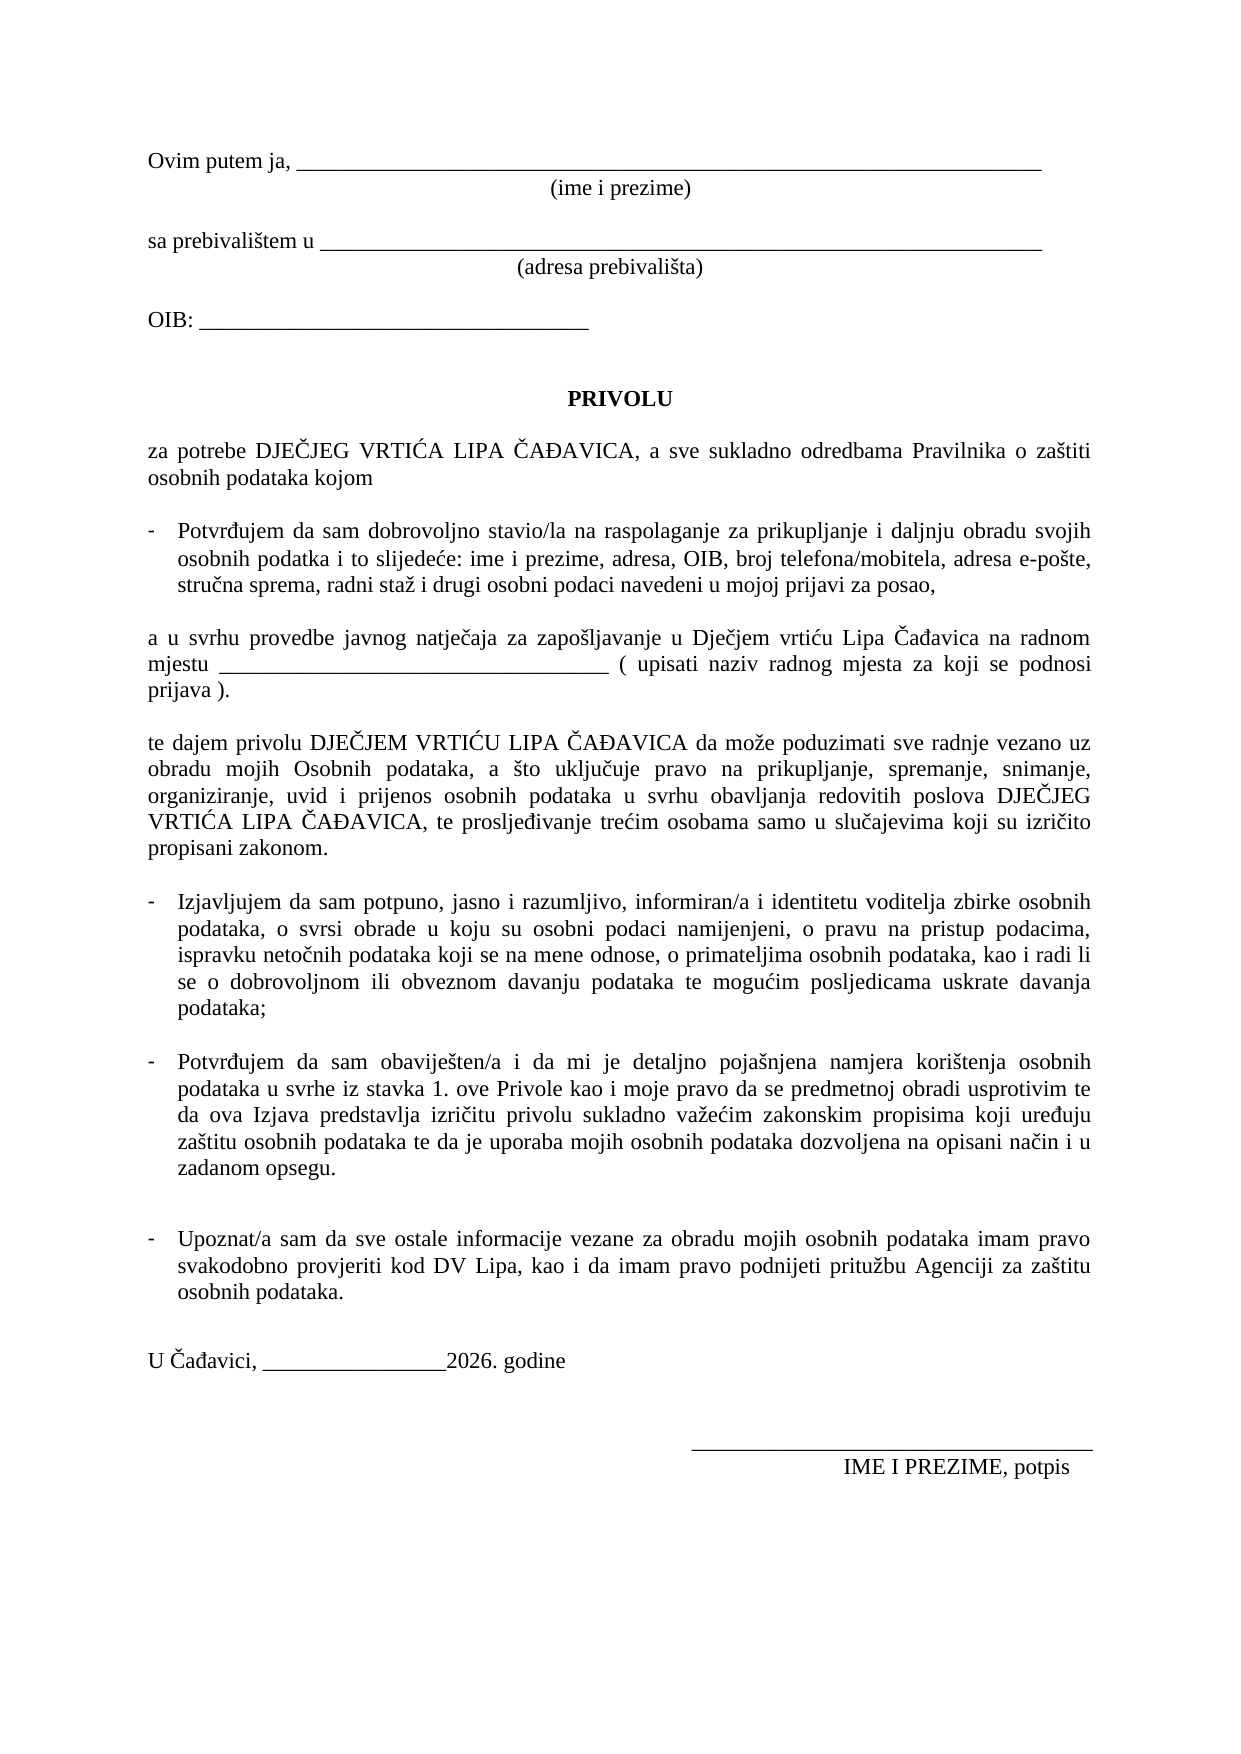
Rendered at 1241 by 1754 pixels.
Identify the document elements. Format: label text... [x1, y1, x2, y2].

text za potrebe DJEČJEG VRTIĆA LIPA ČAĐAVICA, a sve sukladno odredbama Pravilnika o zaštiti osobnih podataka kojom [148, 437, 1093, 490]
text IME I PREZIME, potpis [148, 1453, 1093, 1479]
text U Čađavici, ________________2026. godine [148, 1348, 1093, 1374]
list Izjavljujem da sam potpuno, jasno i razumljivo, informiran/a i identitetu voditelja zbirke osobnih podataka, o svrsi obrade u koju su osobni podaci namijenjeni, o pravu na pristup podacima, ispravku netočnih podataka koji se na mene odnose, o primateljima osobnih podataka, kao i radi li se o dobrovoljnom ili obveznom davanju podataka te mogućim posljedicama uskrate davanja podataka; [148, 887, 1093, 1021]
text sa prebivalištem u _______________________________________________________________ [148, 227, 1093, 253]
text (ime i prezime) [162, 174, 1093, 200]
text ___________________________________ [148, 1427, 1093, 1453]
text te dajem privolu DJEČJEM VRTIĆU LIPA ČAĐAVICA da može poduzimati sve radnje vezano uz obradu mojih Osobnih podataka, a što uključuje pravo na prikupljanje, spremanje, snimanje, organiziranje, uvid i prijenos osobnih podataka u svrhu obavljanja redovitih poslova DJEČJEG VRTIĆA LIPA ČAĐAVICA, te prosljeđivanje trećim osobama samo u slučajevima koji su izričito propisani zakonom. [148, 729, 1093, 861]
list Potvrđujem da sam obaviješten/a i da mi je detaljno pojašnjena namjera korištenja osobnih podataka u svrhe iz stavka 1. ove Privole kao i moje pravo da se predmetnoj obradi usprotivim te da ova Izjava predstavlja izričitu privolu sukladno važećim zakonskim propisima koji uređuju zaštitu osobnih podataka te da je uporaba mojih osobnih podataka dozvoljena na opisani način i u zadanom opsegu. [148, 1047, 1093, 1180]
list Upoznat/a sam da sve ostale informacije vezane za obradu mojih osobnih podataka imam pravo svakodobno provjeriti kod DV Lipa, kao i da imam pravo podnijeti pritužbu Agenciji za zaštitu osobnih podataka. [148, 1224, 1093, 1304]
text a u svrhu provedbe javnog natječaja za zapošljavanje u Dječjem vrtiću Lipa Čađavica na radnom mjestu __________________________________ ( upisati naziv radnog mjesta za koji se podnosi prijava ). [148, 624, 1093, 703]
text OIB: __________________________________ [148, 306, 1093, 332]
text Ovim putem ja, _________________________________________________________________ [148, 148, 1093, 174]
text (adresa prebivališta) [162, 253, 1093, 279]
text PRIVOLU [148, 385, 1093, 411]
list Potvrđujem da sam dobrovoljno stavio/la na raspolaganje za prikupljanje i daljnju obradu svojih osobnih podatka i to slijedeće: ime i prezime, adresa, OIB, broj telefona/mobitela, adresa e-pošte, stručna sprema, radni staž i drugi osobni podaci navedeni u mojoj prijavi za posao, [148, 517, 1093, 597]
